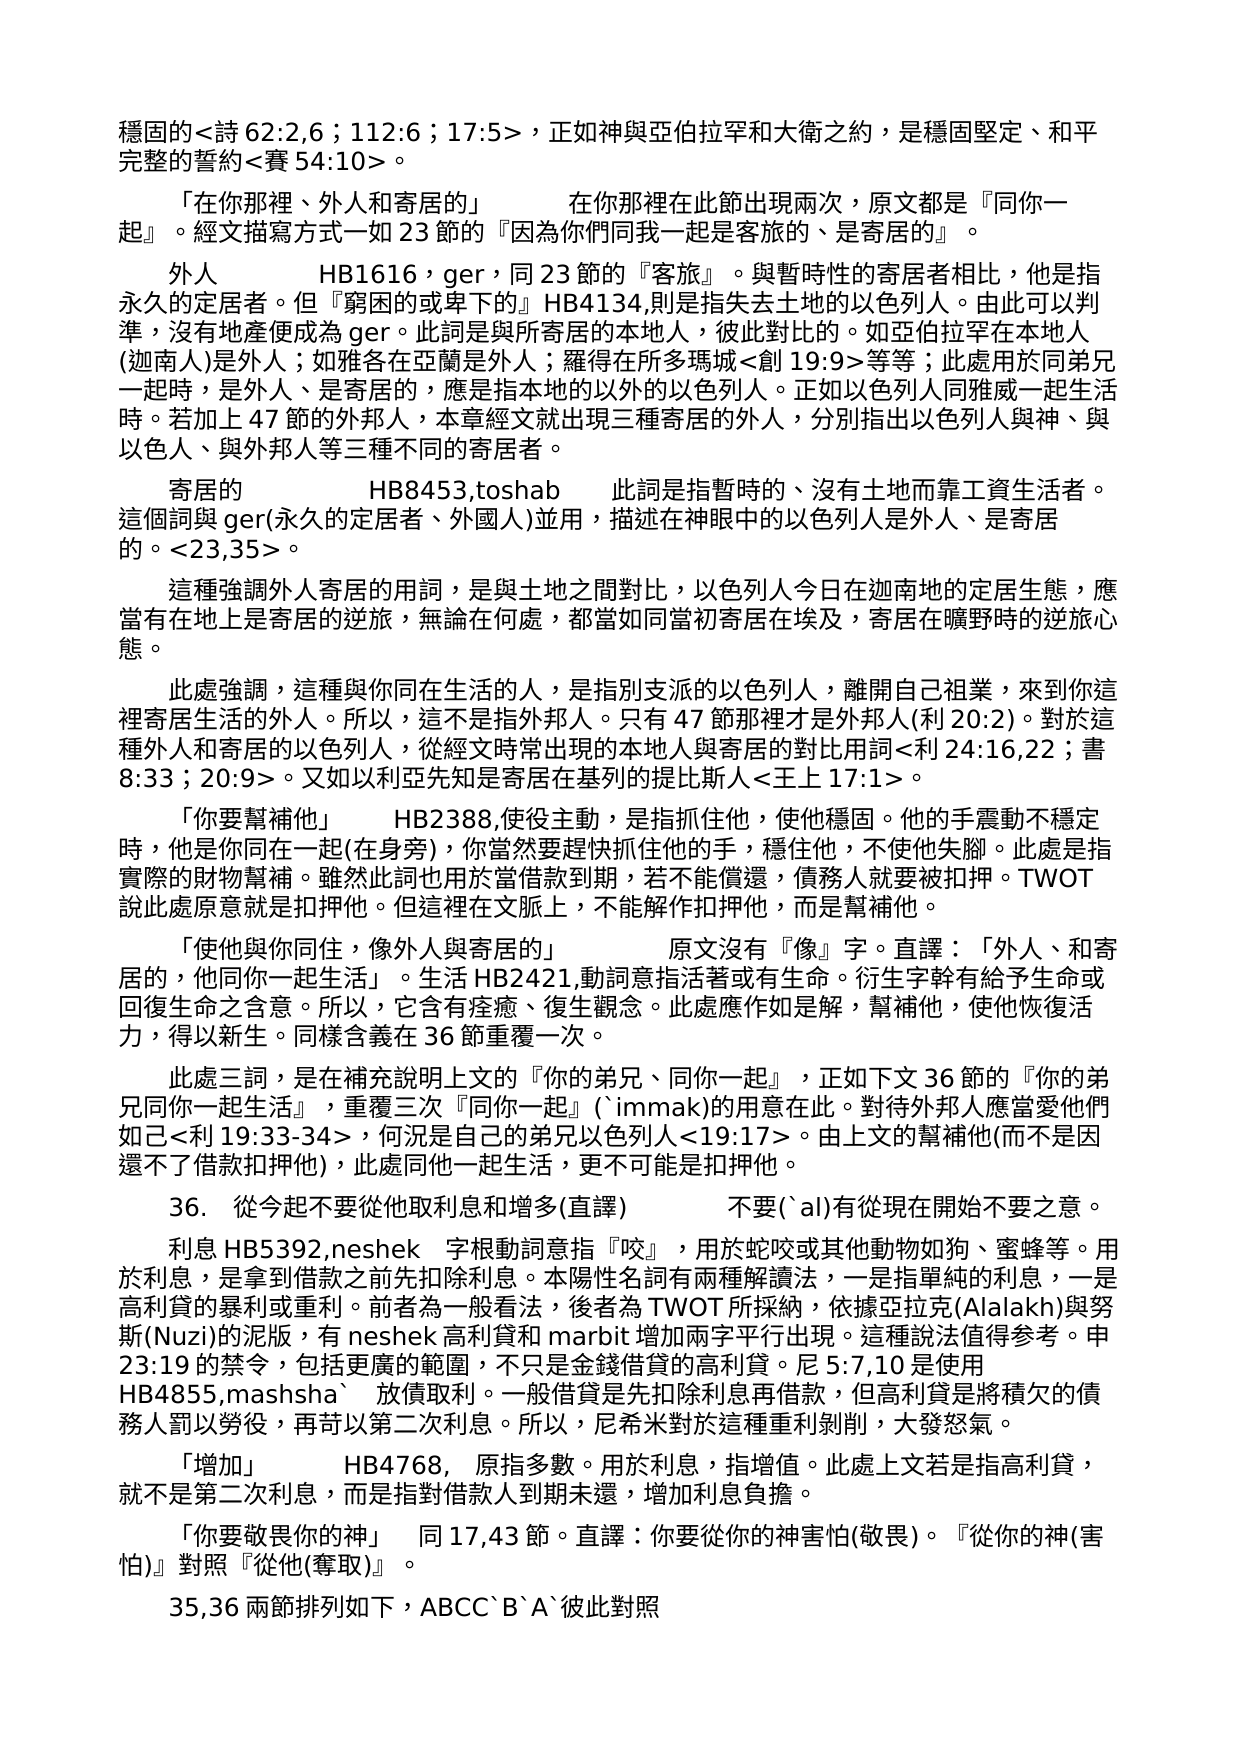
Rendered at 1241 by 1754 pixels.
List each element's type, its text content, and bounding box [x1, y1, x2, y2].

text 此處強調，這種與你同在生活的人，是指別支派的以色列人，離開自己祖業，來到你這裡寄居生活的外人。所以，這不是指外邦人。只有47節那裡才是外邦人(利20:2)。對於這種外人和寄居的以色列人，從經文時常出現的本地人與寄居的對比用詞<利24:16,22；書8:33；20:9>。又如以利亞先知是寄居在基列的提比斯人<王上17:1>。 [118, 676, 1122, 793]
text 利息HB5392,neshek 字根動詞意指『咬』，用於蛇咬或其他動物如狗、蜜蜂等。用於利息，是拿到借款之前先扣除利息。本陽性名詞有兩種解讀法，一是指單純的利息，一是高利貸的暴利或重利。前者為一般看法，後者為TWOT所採納，依據亞拉克(Alalakh)與努斯(Nuzi)的泥版，有neshek高利貸和marbit增加兩字平行出現。這種說法值得参考。申23:19的禁令，包括更廣的範圍，不只是金錢借貸的高利貸。尼5:7,10是使用HB4855,mashsha` 放債取利。一般借貸是先扣除利息再借款，但高利貸是將積欠的債務人罰以勞役，再苛以第二次利息。所以，尼希米對於這種重利剝削，大發怒氣。 [118, 1235, 1122, 1439]
text 「增加」 HB4768, 原指多數。用於利息，指增值。此處上文若是指高利貸，就不是第二次利息，而是指對借款人到期未還，增加利息負擔。 [118, 1451, 1122, 1510]
text 「在你那裡、外人和寄居的」 在你那裡在此節出現兩次，原文都是『同你一起』。經文描寫方式一如23節的『因為你們同我一起是客旅的、是寄居的』。 [118, 189, 1122, 247]
text 「你要敬畏你的神」 同17,43節。直譯：你要從你的神害怕(敬畏)。『從你的神(害怕)』對照『從他(奪取)』。 [118, 1522, 1122, 1581]
text 外人 HB1616，ger，同23節的『客旅』。與暫時性的寄居者相比，他是指永久的定居者。但『窮困的或卑下的』HB4134,則是指失去土地的以色列人。由此可以判準，沒有地產便成為ger。此詞是與所寄居的本地人，彼此對比的。如亞伯拉罕在本地人(迦南人)是外人；如雅各在亞蘭是外人；羅得在所多瑪城<創19:9>等等；此處用於同弟兄一起時，是外人、是寄居的，應是指本地的以外的以色列人。正如以色列人同雅威一起生活時。若加上47節的外邦人，本章經文就出現三種寄居的外人，分別指出以色列人與神、與以色人、與外邦人等三種不同的寄居者。 [118, 260, 1122, 464]
text 「你要幫補他」 HB2388,使役主動，是指抓住他，使他穩固。他的手震動不穩定時，他是你同在一起(在身旁)，你當然要趕快抓住他的手，穩住他，不使他失腳。此處是指實際的財物幫補。雖然此詞也用於當借款到期，若不能償還，債務人就要被扣押。TWOT說此處原意就是扣押他。但這裡在文脈上，不能解作扣押他，而是幫補他。 [118, 806, 1122, 922]
text 「使他與你同住，像外人與寄居的」 原文沒有『像』字。直譯：「外人、和寄居的，他同你一起生活」。生活HB2421,動詞意指活著或有生命。衍生字幹有給予生命或回復生命之含意。所以，它含有痊癒、復生觀念。此處應作如是解，幫補他，使他恢復活力，得以新生。同樣含義在36節重覆一次。 [118, 935, 1122, 1051]
text 此處三詞，是在補充說明上文的『你的弟兄、同你一起』，正如下文36節的『你的弟兄同你一起生活』，重覆三次『同你一起』(`immak)的用意在此。對待外邦人應當愛他們如己<利19:33-34>，何況是自己的弟兄以色列人<19:17>。由上文的幫補他(而不是因還不了借款扣押他)，此處同他一起生活，更不可能是扣押他。 [118, 1064, 1122, 1181]
text 穩固的<詩62:2,6；112:6；17:5>，正如神與亞伯拉罕和大衛之約，是穩固堅定、和平完整的誓約<賽54:10>。 [118, 118, 1122, 176]
text 這種強調外人寄居的用詞，是與土地之間對比，以色列人今日在迦南地的定居生態，應當有在地上是寄居的逆旅，無論在何處，都當如同當初寄居在埃及，寄居在曠野時的逆旅心態。 [118, 576, 1122, 664]
text 36. 從今起不要從他取利息和增多(直譯) 不要(`al)有從現在開始不要之意。 [118, 1193, 1122, 1222]
text 寄居的 HB8453,toshab 此詞是指暫時的、沒有土地而靠工資生活者。這個詞與ger(永久的定居者、外國人)並用，描述在神眼中的以色列人是外人、是寄居的。<23,35>。 [118, 476, 1122, 564]
text 35,36兩節排列如下，ABCC`B`A`彼此對照 [118, 1593, 1122, 1622]
